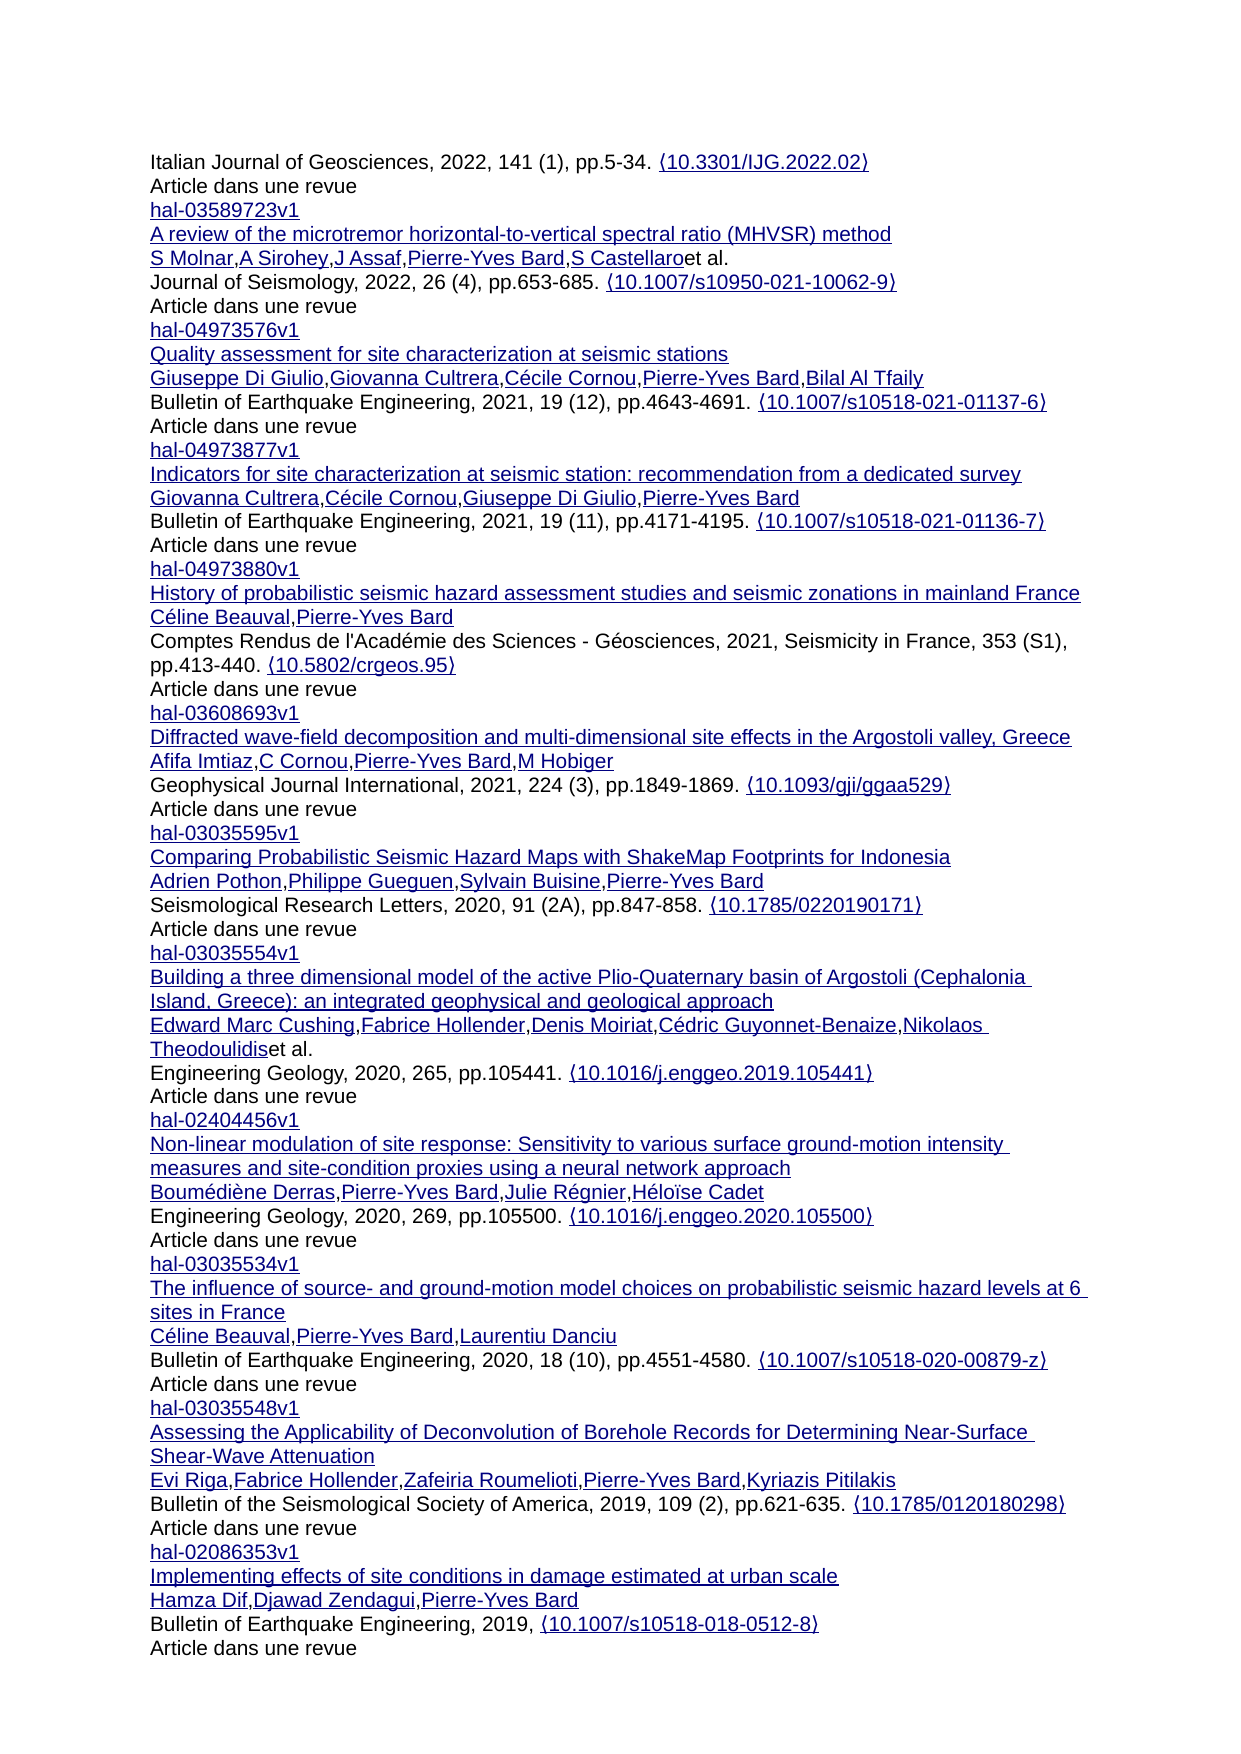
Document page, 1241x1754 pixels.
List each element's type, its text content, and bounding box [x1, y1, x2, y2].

table_cell Indicators for site characterization at seismic station: recommendation from a dedicated survey Giovanna Cultrera,Cécile Cornou,Giuseppe Di Giulio,Pierre-Yves Bard Bulletin of Earthquake Engineering, 2021, 19 (11), pp.4171-4195. ⟨10.1007/s10518-021-01136-7⟩ Article dans une revue hal-04973880v1 [150, 461, 1090, 581]
table_cell History of probabilistic seismic hazard assessment studies and seismic zonations in mainland France Céline Beauval,Pierre-Yves Bard Comptes Rendus de l'Académie des Sciences - Géosciences, 2021, Seismicity in France, 353 (S1), pp.413-440. ⟨10.5802/crgeos.95⟩ Article dans une revue hal-03608693v1 [150, 581, 1090, 725]
table_cell Diffracted wave-field decomposition and multi-dimensional site effects in the Argostoli valley, Greece Afifa Imtiaz,C Cornou,Pierre-Yves Bard,M Hobiger Geophysical Journal International, 2021, 224 (3), pp.1849-1869. ⟨10.1093/gji/ggaa529⟩ Article dans une revue hal-03035595v1 [150, 725, 1090, 845]
table_cell Assessing the Applicability of Deconvolution of Borehole Records for Determining Near‐Surface Shear‐Wave Attenuation Evi Riga,Fabrice Hollender,Zafeiria Roumelioti,Pierre-Yves Bard,Kyriazis Pitilakis Bulletin of the Seismological Society of America, 2019, 109 (2), pp.621-635. ⟨10.1785/0120180298⟩ Article dans une revue hal-02086353v1 [150, 1420, 1090, 1563]
table_cell Non-linear modulation of site response: Sensitivity to various surface ground-motion intensity measures and site-condition proxies using a neural network approach Boumédiène Derras,Pierre-Yves Bard,Julie Régnier,Héloïse Cadet Engineering Geology, 2020, 269, pp.105500. ⟨10.1016/j.enggeo.2020.105500⟩ Article dans une revue hal-03035534v1 [150, 1132, 1090, 1276]
table_cell Implementing effects of site conditions in damage estimated at urban scale Hamza Dif,Djawad Zendagui,Pierre-Yves Bard Bulletin of Earthquake Engineering, 2019, ⟨10.1007/s10518-018-0512-8⟩ Article dans une revue [150, 1564, 1090, 1659]
table_cell A review of the microtremor horizontal-to-vertical spectral ratio (MHVSR) method S Molnar,A Sirohey,J Assaf,Pierre-Yves Bard,S Castellaroet al. Journal of Seismology, 2022, 26 (4), pp.653-685. ⟨10.1007/s10950-021-10062-9⟩ Article dans une revue hal-04973576v1 [150, 222, 1090, 342]
table_cell Quality assessment for site characterization at seismic stations Giuseppe Di Giulio,Giovanna Cultrera,Cécile Cornou,Pierre-Yves Bard,Bilal Al Tfaily Bulletin of Earthquake Engineering, 2021, 19 (12), pp.4643-4691. ⟨10.1007/s10518-021-01137-6⟩ Article dans une revue hal-04973877v1 [150, 342, 1090, 461]
table_cell Italian Journal of Geosciences, 2022, 141 (1), pp.5-34. ⟨10.3301/IJG.2022.02⟩ Article dans une revue hal-03589723v1 [150, 150, 1090, 222]
table_cell Comparing Probabilistic Seismic Hazard Maps with ShakeMap Footprints for Indonesia Adrien Pothon,Philippe Gueguen,Sylvain Buisine,Pierre-Yves Bard Seismological Research Letters, 2020, 91 (2A), pp.847-858. ⟨10.1785/0220190171⟩ Article dans une revue hal-03035554v1 [150, 845, 1090, 964]
table_cell Building a three dimensional model of the active Plio-Quaternary basin of Argostoli (Cephalonia Island, Greece): an integrated geophysical and geological approach Edward Marc Cushing,Fabrice Hollender,Denis Moiriat,Cédric Guyonnet-Benaize,Nikolaos Theodoulidiset al. Engineering Geology, 2020, 265, pp.105441. ⟨10.1016/j.enggeo.2019.105441⟩ Article dans une revue hal-02404456v1 [150, 965, 1090, 1132]
table_cell The influence of source- and ground-motion model choices on probabilistic seismic hazard levels at 6 sites in France Céline Beauval,Pierre-Yves Bard,Laurentiu Danciu Bulletin of Earthquake Engineering, 2020, 18 (10), pp.4551-4580. ⟨10.1007/s10518-020-00879-z⟩ Article dans une revue hal-03035548v1 [150, 1276, 1090, 1420]
